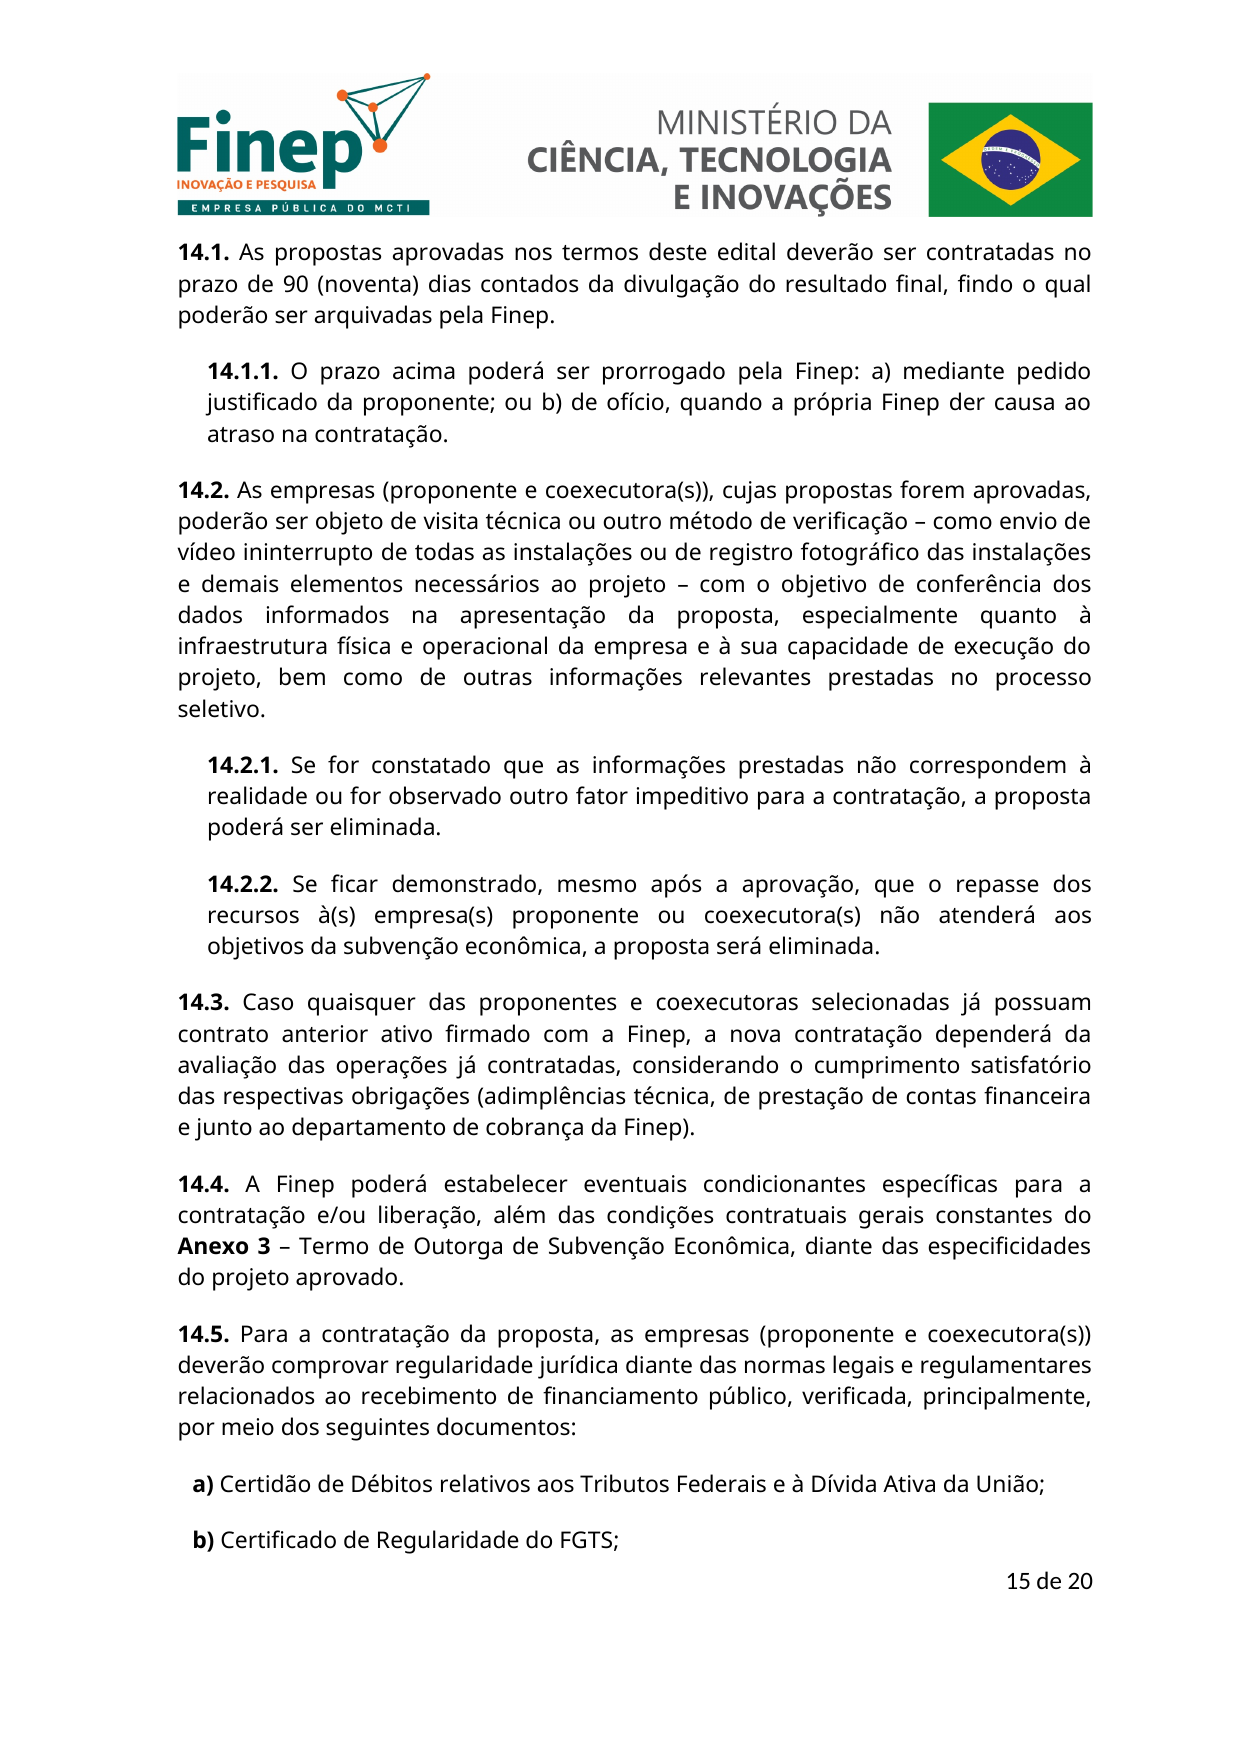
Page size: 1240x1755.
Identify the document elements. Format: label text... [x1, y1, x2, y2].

text 14.3. Caso quaisquer das proponentes e coexecutoras selecionadas já possuam contrato anterior ativo firmado com a Finep, a nova contratação dependerá da avaliação das operações já contratadas, considerando o cumprimento satisfatório das respectivas obrigações (adimplências técnica, de prestação de contas financeira e junto ao departamento de cobrança da Finep). [177, 986, 1093, 1142]
text 14.2. As empresas (proponente e coexecutora(s)), cujas propostas forem aprovadas, poderão ser objeto de visita técnica ou outro método de verificação – como envio de vídeo ininterrupto de todas as instalações ou de registro fotográfico das instalações e demais elementos necessários ao projeto – com o objetivo de conferência dos dados informados na apresentação da proposta, especialmente quanto à infraestrutura física e operacional da empresa e à sua capacidade de execução do projeto, bem como de outras informações relevantes prestadas no processo seletivo. [177, 474, 1093, 724]
text a) Certidão de Débitos relativos aos Tributos Federais e à Dívida Ativa da União; [192, 1467, 1093, 1499]
text b) Certificado de Regularidade do FGTS; [192, 1524, 1093, 1555]
text 14.2.2. Se ficar demonstrado, mesmo após a aprovação, que o repasse dos recursos à(s) empresa(s) proponente ou coexecutora(s) não atenderá aos objetivos da subvenção econômica, a proposta será eliminada. [207, 867, 1093, 961]
text 14.5. Para a contratação da proposta, as empresas (proponente e coexecutora(s)) deverão comprovar regularidade jurídica diante das normas legais e regulamentares relacionados ao recebimento de financiamento público, verificada, principalmente, por meio dos seguintes documentos: [177, 1317, 1093, 1442]
text 14.1.1. O prazo acima poderá ser prorrogado pela Finep: a) mediante pedido justificado da proponente; ou b) de ofício, quando a própria Finep der causa ao atraso na contratação. [207, 355, 1093, 449]
text 14.2.1. Se for constatado que as informações prestadas não correspondem à realidade ou for observado outro fator impeditivo para a contratação, a proposta poderá ser eliminada. [207, 749, 1093, 842]
text 14.1. As propostas aprovadas nos termos deste edital deverão ser contratadas no prazo de 90 (noventa) dias contados da divulgação do resultado final, findo o qual poderão ser arquivadas pela Finep. [177, 236, 1093, 330]
text 14.4. A Finep poderá estabelecer eventuais condicionantes específicas para a contratação e/ou liberação, além das condições contratuais gerais constantes do Anexo 3 – Termo de Outorga de Subvenção Econômica, diante das especificidades do projeto aprovado. [177, 1167, 1093, 1292]
